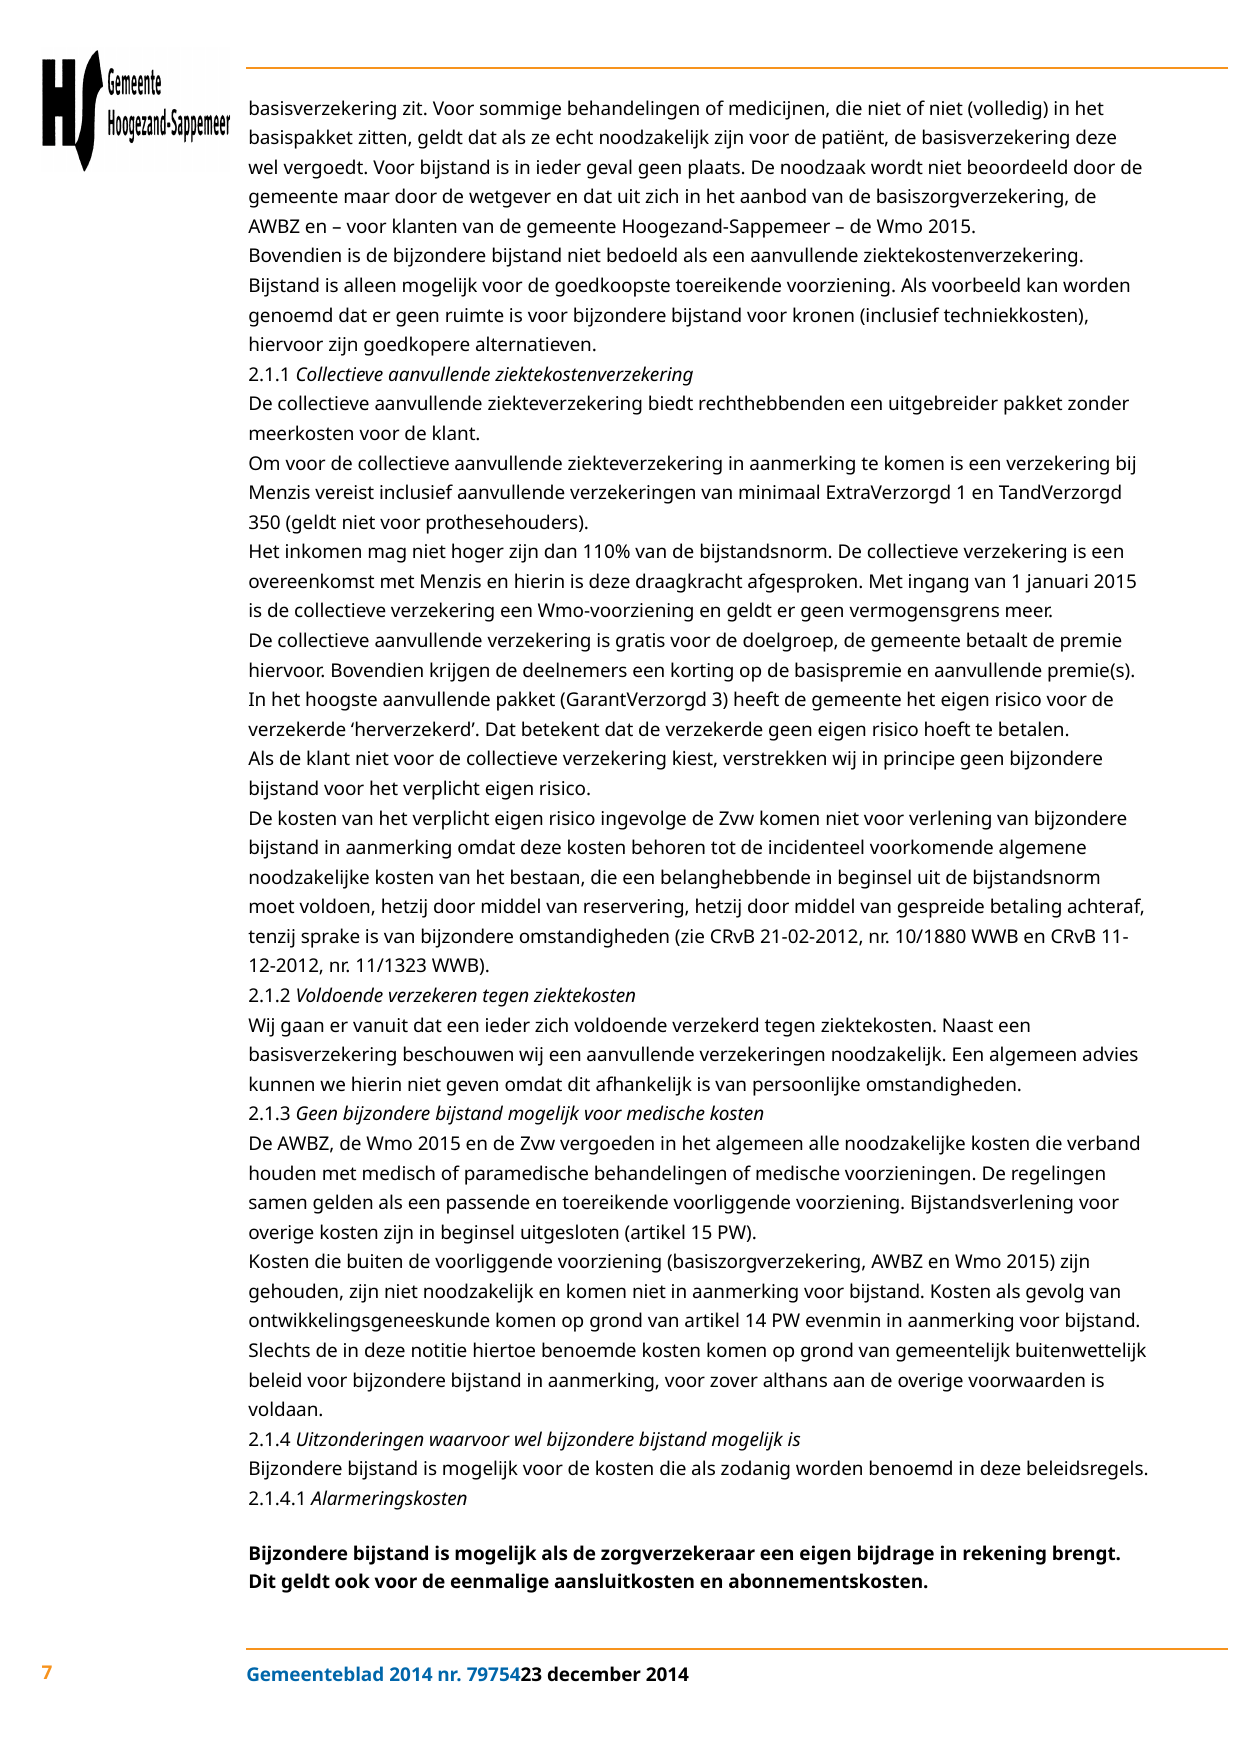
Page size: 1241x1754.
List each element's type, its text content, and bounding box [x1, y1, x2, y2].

text basisverzekering zit. Voor sommige behandelingen of medicijnen, die niet of niet (volledig) in het basispakket zitten, geldt dat als ze echt noodzakelijk zijn voor de patiënt, de basisverzekering deze wel vergoedt. Voor bijstand is in ieder geval geen plaats. De noodzaak wordt niet beoordeeld door de gemeente maar door de wetgever en dat uit zich in het aanbod van de basiszorgverzekering, de AWBZ en – voor klanten van de gemeente Hoogezand-Sappemeer – de Wmo 2015. [248, 95, 1152, 239]
text Bijzondere bijstand is mogelijk als de zorgverzekeraar een eigen bijdrage in rekening brengt. Dit geldt ook voor de eenmalige aansluitkosten en abonnementskosten. [248, 1541, 1152, 1595]
text 2.1.4.1 Alarmeringskosten [248, 1485, 1152, 1511]
text 2.1.1 Collectieve aanvullende ziektekostenverzekering [248, 361, 1152, 387]
text 2.1.3 Geen bijzondere bijstand mogelijk voor medische kosten [248, 1101, 1152, 1126]
text Bovendien is de bijzondere bijstand niet bedoeld als een aanvullende ziektekostenverzekering. Bijstand is alleen mogelijk voor de goedkoopste toereikende voorziening. Als voorbeeld kan worden genoemd dat er geen ruimte is voor bijzondere bijstand voor kronen (inclusief techniekkosten), hiervoor zijn goedkopere alternatieven. [248, 243, 1152, 357]
text Kosten die buiten de voorliggende voorziening (basiszorgverzekering, AWBZ en Wmo 2015) zijn gehouden, zijn niet noodzakelijk en komen niet in aanmerking voor bijstand. Kosten als gevolg van ontwikkelingsgeneeskunde komen op grond van artikel 14 PW evenmin in aanmerking voor bijstand. [248, 1248, 1152, 1333]
text De collectieve aanvullende verzekering is gratis voor de doelgroep, de gemeente betaalt de premie hiervoor. Bovendien krijgen de deelnemers een korting op de basispremie en aanvullende premie(s). In het hoogste aanvullende pakket (GarantVerzorgd 3) heeft de gemeente het eigen risico voor de verzekerde ‘herverzekerd’. Dat betekent dat de verzekerde geen eigen risico hoeft te betalen. [248, 627, 1152, 742]
text Wij gaan er vanuit dat een ieder zich voldoende verzekerd tegen ziektekosten. Naast een basisverzekering beschouwen wij een aanvullende verzekeringen noodzakelijk. Een algemeen advies kunnen we hierin niet geven omdat dit afhankelijk is van persoonlijke omstandigheden. [248, 1012, 1152, 1097]
text Het inkomen mag niet hoger zijn dan 110% van de bijstandsnorm. De collectieve verzekering is een overeenkomst met Menzis en hierin is deze draagkracht afgesproken. Met ingang van 1 januari 2015 is de collectieve verzekering een Wmo-voorziening en geldt er geen vermogensgrens meer. [248, 538, 1152, 623]
text De AWBZ, de Wmo 2015 en de Zvw vergoeden in het algemeen alle noodzakelijke kosten die verband houden met medisch of paramedische behandelingen of medische voorzieningen. De regelingen samen gelden als een passende en toereikende voorliggende voorziening. Bijstandsverlening voor overige kosten zijn in beginsel uitgesloten (artikel 15 PW). [248, 1130, 1152, 1245]
text De collectieve aanvullende ziekteverzekering biedt rechthebbenden een uitgebreider pakket zonder meerkosten voor de klant. [248, 391, 1152, 446]
text 2.1.4 Uitzonderingen waarvoor wel bijzondere bijstand mogelijk is [248, 1426, 1152, 1452]
text Als de klant niet voor de collectieve verzekering kiest, verstrekken wij in principe geen bijzondere bijstand voor het verplicht eigen risico. [248, 746, 1152, 801]
picture [41, 47, 231, 172]
text Slechts de in deze notitie hiertoe benoemde kosten komen op grond van gemeentelijk buitenwettelijk beleid voor bijzondere bijstand in aanmerking, voor zover althans aan de overige voorwaarden is voldaan. [248, 1337, 1152, 1422]
text Om voor de collectieve aanvullende ziekteverzekering in aanmerking te komen is een verzekering bij Menzis vereist inclusief aanvullende verzekeringen van minimaal ExtraVerzorgd 1 en TandVerzorgd 350 (geldt niet voor prothesehouders). [248, 450, 1152, 535]
text De kosten van het verplicht eigen risico ingevolge de Zvw komen niet voor verlening van bijzondere bijstand in aanmerking omdat deze kosten behoren tot de incidenteel voorkomende algemene noodzakelijke kosten van het bestaan, die een belanghebbende in beginsel uit de bijstandsnorm moet voldoen, hetzij door middel van reservering, hetzij door middel van gespreide betaling achteraf, tenzij sprake is van bijzondere omstandigheden (zie CRvB 21-02-2012, nr. 10/1880 WWB en CRvB 11-12-2012, nr. 11/1323 WWB). [248, 805, 1152, 978]
text 2.1.2 Voldoende verzekeren tegen ziektekosten [248, 982, 1152, 1008]
text Bijzondere bijstand is mogelijk voor de kosten die als zodanig worden benoemd in deze beleidsregels. [248, 1456, 1152, 1481]
